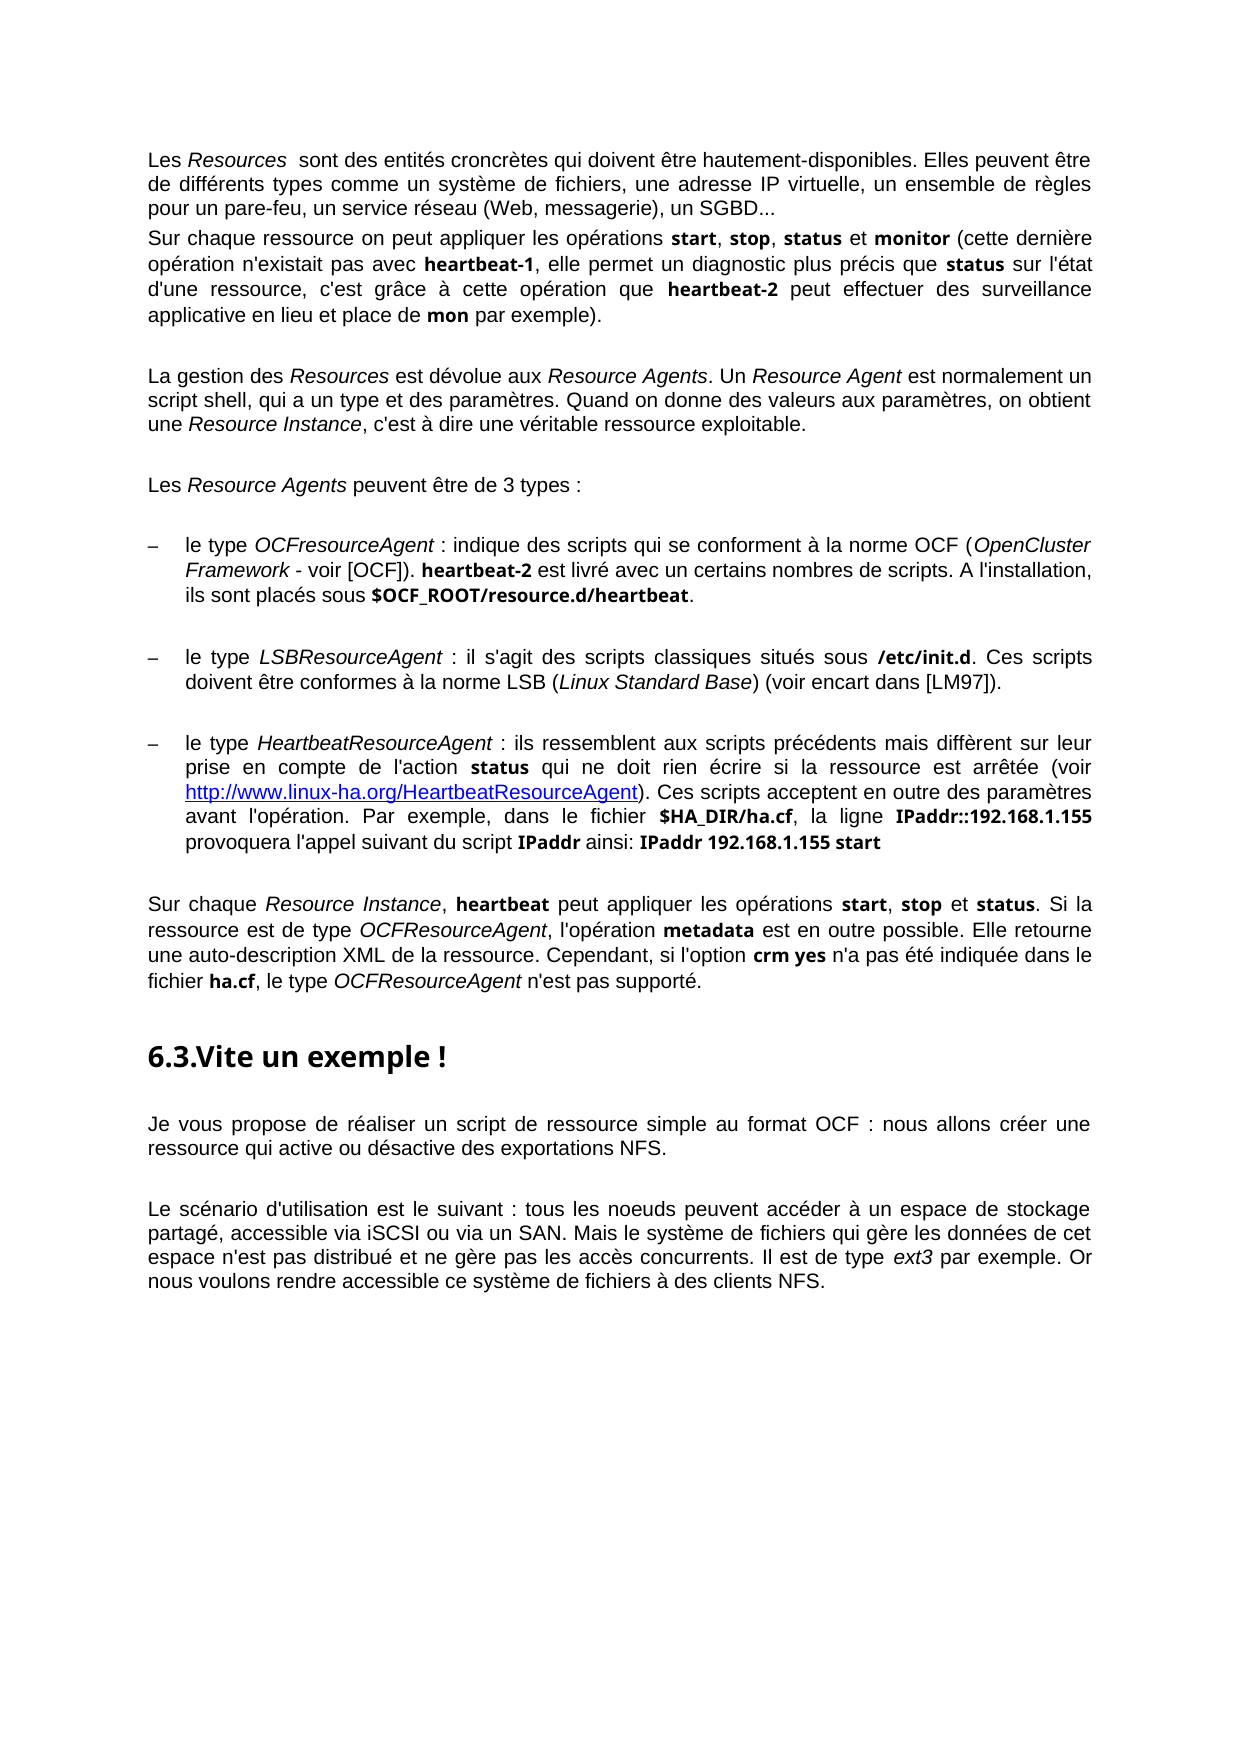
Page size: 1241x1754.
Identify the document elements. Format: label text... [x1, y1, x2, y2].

text Les Resource Agents peuvent être de 3 types : [148, 473, 1092, 497]
text Sur chaque ressource on peut appliquer les opérations start, stop, status et monitor (cette dernière opération n'existait pas avec heartbeat-1, elle permet un diagnostic plus précis que status sur l'état d'une ressource, c'est grâce à cette opération que heartbeat-2 peut effectuer des surveillance applicative en lieu et place de mon par exemple). [148, 226, 1092, 328]
list le type OCFresourceAgent : indique des scripts qui se conforment à la norme OCF (OpenCluster Framework - voir [OCF]). heartbeat-2 est livré avec un certains nombres de scripts. A l'installation, ils sont placés sous $OCF_ROOT/resource.d/heartbeat. [148, 533, 1092, 608]
text Sur chaque Resource Instance, heartbeat peut appliquer les opérations start, stop et status. Si la ressource est de type OCFResourceAgent, l'opération metadata est en outre possible. Elle retourne une auto-description XML de la ressource. Cependant, si l'option crm yes n'a pas été indiquée dans le fichier ha.cf, le type OCFResourceAgent n'est pas supporté. [148, 891, 1092, 993]
subtitle 6.3.Vite un exemple ! [148, 1036, 1092, 1076]
text Le scénario d'utilisation est le suivant : tous les noeuds peuvent accéder à un espace de stockage partagé, accessible via iSCSI ou via un SAN. Mais le système de fichiers qui gère les données de cet espace n'est pas distribué et ne gère pas les accès concurrents. Il est de type ext3 par exemple. Or nous voulons rendre accessible ce système de fichiers à des clients NFS. [148, 1197, 1092, 1292]
text Les Resources sont des entités croncrètes qui doivent être hautement-disponibles. Elles peuvent être de différents types comme un système de fichiers, une adresse IP virtuelle, un ensemble de règles pour un pare-feu, un service réseau (Web, messagerie), un SGBD... [148, 148, 1092, 219]
text La gestion des Resources est dévolue aux Resource Agents. Un Resource Agent est normalement un script shell, qui a un type et des paramètres. Quand on donne des valeurs aux paramètres, on obtient une Resource Instance, c'est à dire une véritable ressource exploitable. [148, 364, 1092, 436]
list le type HeartbeatResourceAgent : ils ressemblent aux scripts précédents mais diffèrent sur leur prise en compte de l'action status qui ne doit rien écrire si la ressource est arrêtée (voir http://www.linux-ha.org/HeartbeatResourceAgent). Ces scripts acceptent en outre des paramètres avant l'opération. Par exemple, dans le fichier $HA_DIR/ha.cf, la ligne IPaddr::192.168.1.155 provoquera l'appel suivant du script IPaddr ainsi: IPaddr 192.168.1.155 start [148, 730, 1092, 855]
list le type LSBResourceAgent : il s'agit des scripts classiques situés sous /etc/init.d. Ces scripts doivent être conformes à la norme LSB (Linux Standard Base) (voir encart dans [LM97]). [148, 644, 1092, 694]
text Je vous propose de réaliser un script de ressource simple au format OCF : nous allons créer une ressource qui active ou désactive des exportations NFS. [148, 1112, 1092, 1160]
